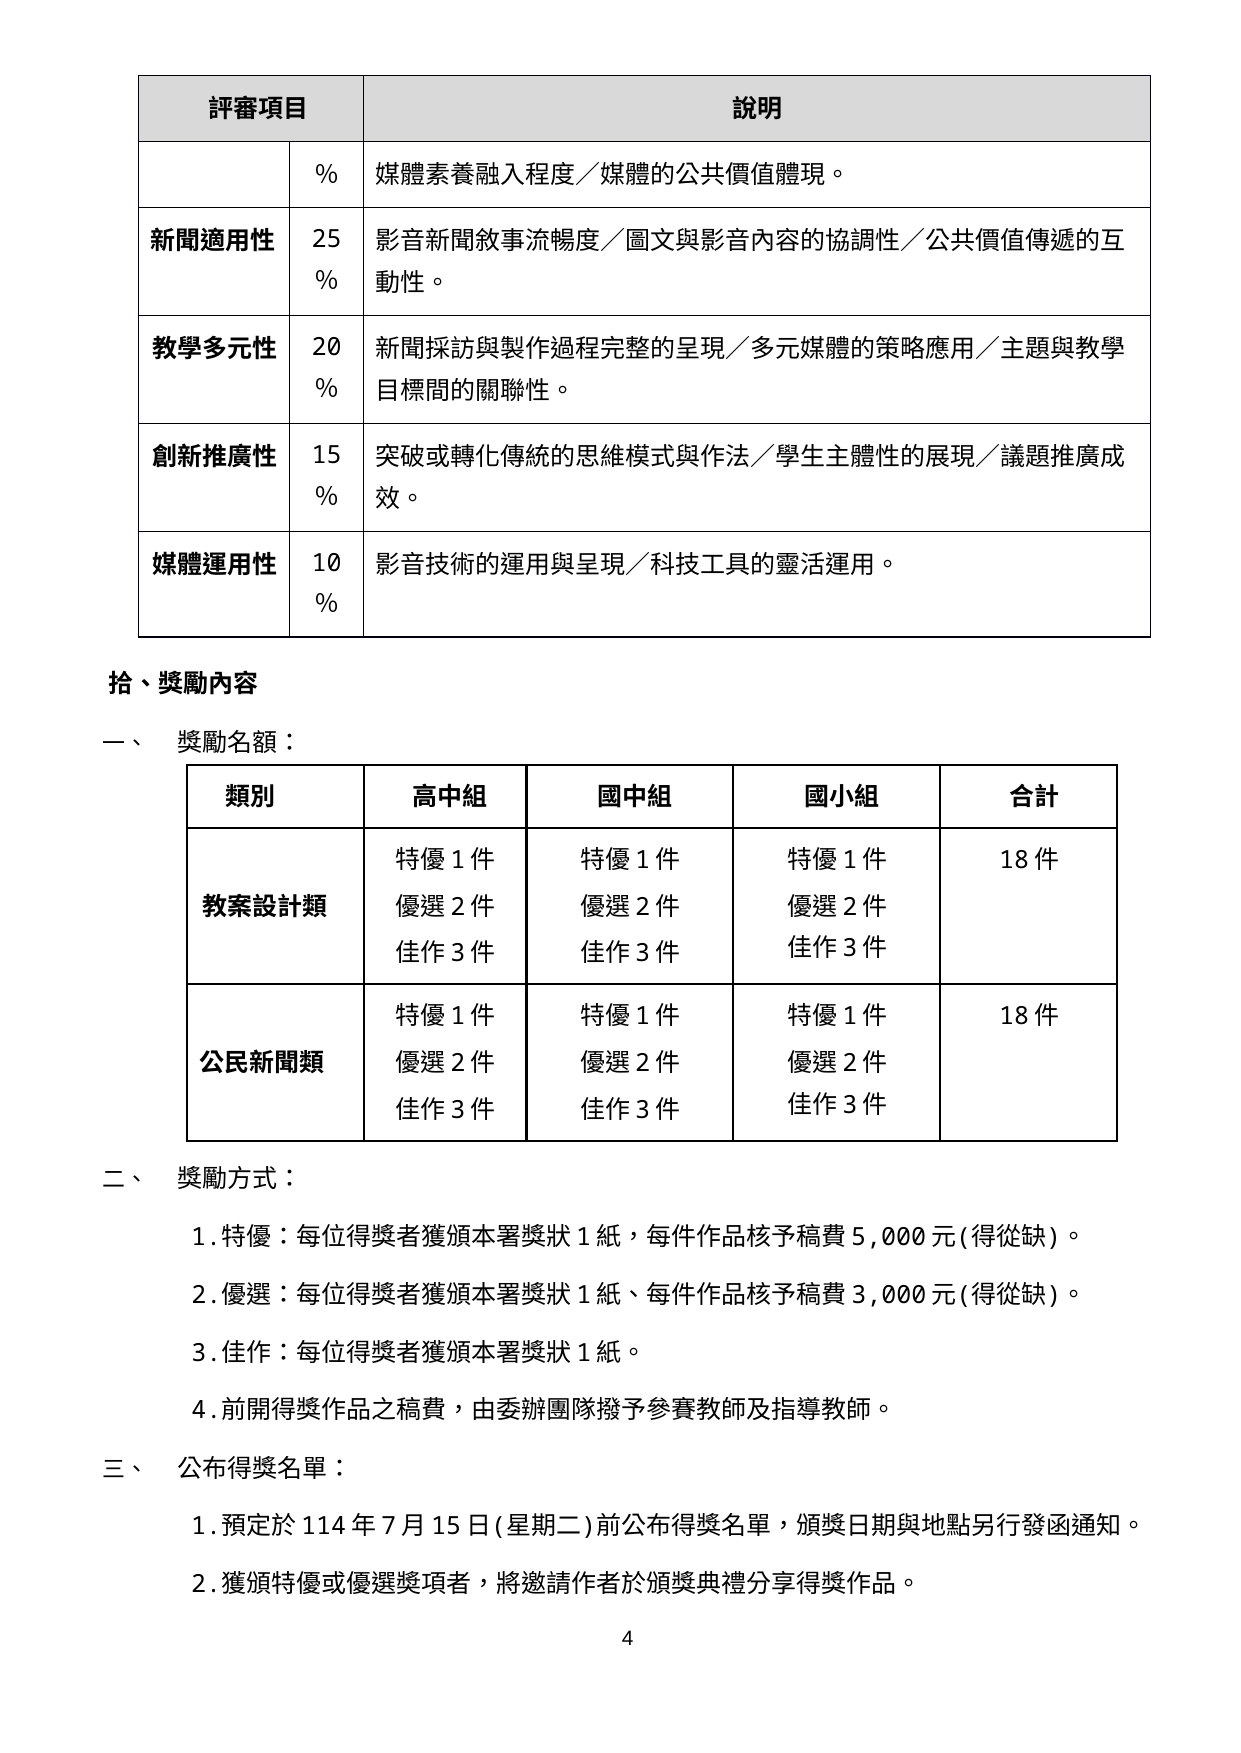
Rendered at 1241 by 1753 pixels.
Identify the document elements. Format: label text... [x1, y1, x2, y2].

table_cell 10％ [290, 532, 363, 636]
table_cell 教學多元性 [139, 316, 289, 423]
table_header 類別 [188, 766, 363, 827]
table_cell 突破或轉化傳統的思維模式與作法／學生主體性的展現／議題推廣成效。 [364, 424, 1150, 531]
table_header 國小組 [734, 766, 939, 827]
table_cell 影音技術的運用與呈現／科技工具的靈活運用。 [364, 532, 1150, 636]
text 2.優選：每位得獎者獲頒本署獎狀1紙、每件作品核予稿費3,000元(得從缺)。 [191, 1274, 1121, 1310]
table_cell 18件 [941, 829, 1116, 983]
table_cell 特優1件 優選2件 佳作3件 [365, 985, 525, 1140]
table_cell 媒體素養融入程度／媒體的公共價值體現。 [364, 142, 1150, 207]
text 4.前開得獎作品之稿費，由委辦團隊撥予參賽教師及指導教師。 [191, 1390, 1121, 1426]
table_cell 新聞採訪與製作過程完整的呈現／多元媒體的策略應用／主題與教學目標間的關聯性。 [364, 316, 1150, 423]
table_cell 教案設計類 [188, 829, 363, 983]
table_cell 公民新聞類 [188, 985, 363, 1140]
table_cell 媒體運用性 [139, 532, 289, 636]
text 2.獲頒特優或優選奬項者，將邀請作者於頒獎典禮分享得獎作品。 [191, 1564, 1121, 1600]
text 1.特優：每位得獎者獲頒本署獎狀1紙，每件作品核予稿費5,000元(得從缺)。 [191, 1216, 1121, 1253]
text 拾、獎勵內容 [108, 664, 1152, 700]
table_header 評審項目 [139, 76, 363, 141]
table_cell 創新推廣性 [139, 424, 289, 531]
text 1.預定於114年7月15日(星期二)前公布得獎名單，頒獎日期與地點另行發函通知。 [191, 1506, 1121, 1542]
table_cell 影音新聞敘事流暢度／圖文與影音內容的協調性／公共價值傳遞的互動性。 [364, 208, 1150, 315]
list 獎勵方式： [102, 1158, 1133, 1195]
table_cell [139, 142, 289, 207]
table_cell 15％ [290, 424, 363, 531]
table_cell 20％ [290, 316, 363, 423]
table_cell 特優1件 優選2件 佳作3件 [528, 829, 732, 983]
text 3.佳作：每位得獎者獲頒本署獎狀1紙。 [191, 1332, 1121, 1368]
list 獎勵名額： [102, 722, 1133, 758]
table_header 合計 [941, 766, 1116, 827]
list 公布得獎名單： [102, 1448, 1133, 1484]
table_cell 18件 [941, 985, 1116, 1140]
table_header 說明 [364, 76, 1150, 141]
table_cell 新聞適用性 [139, 208, 289, 315]
table_cell ％ [290, 142, 363, 207]
table_header 高中組 [365, 766, 525, 827]
table_cell 特優1件 優選2件 佳作3件 [528, 985, 732, 1140]
table_cell 特優1件 優選2件 佳作3件 [734, 829, 939, 983]
table_cell 特優1件 優選2件 佳作3件 [734, 985, 939, 1140]
table_cell 25％ [290, 208, 363, 315]
table_header 國中組 [528, 766, 732, 827]
table_cell 特優1件 優選2件 佳作3件 [365, 829, 525, 983]
